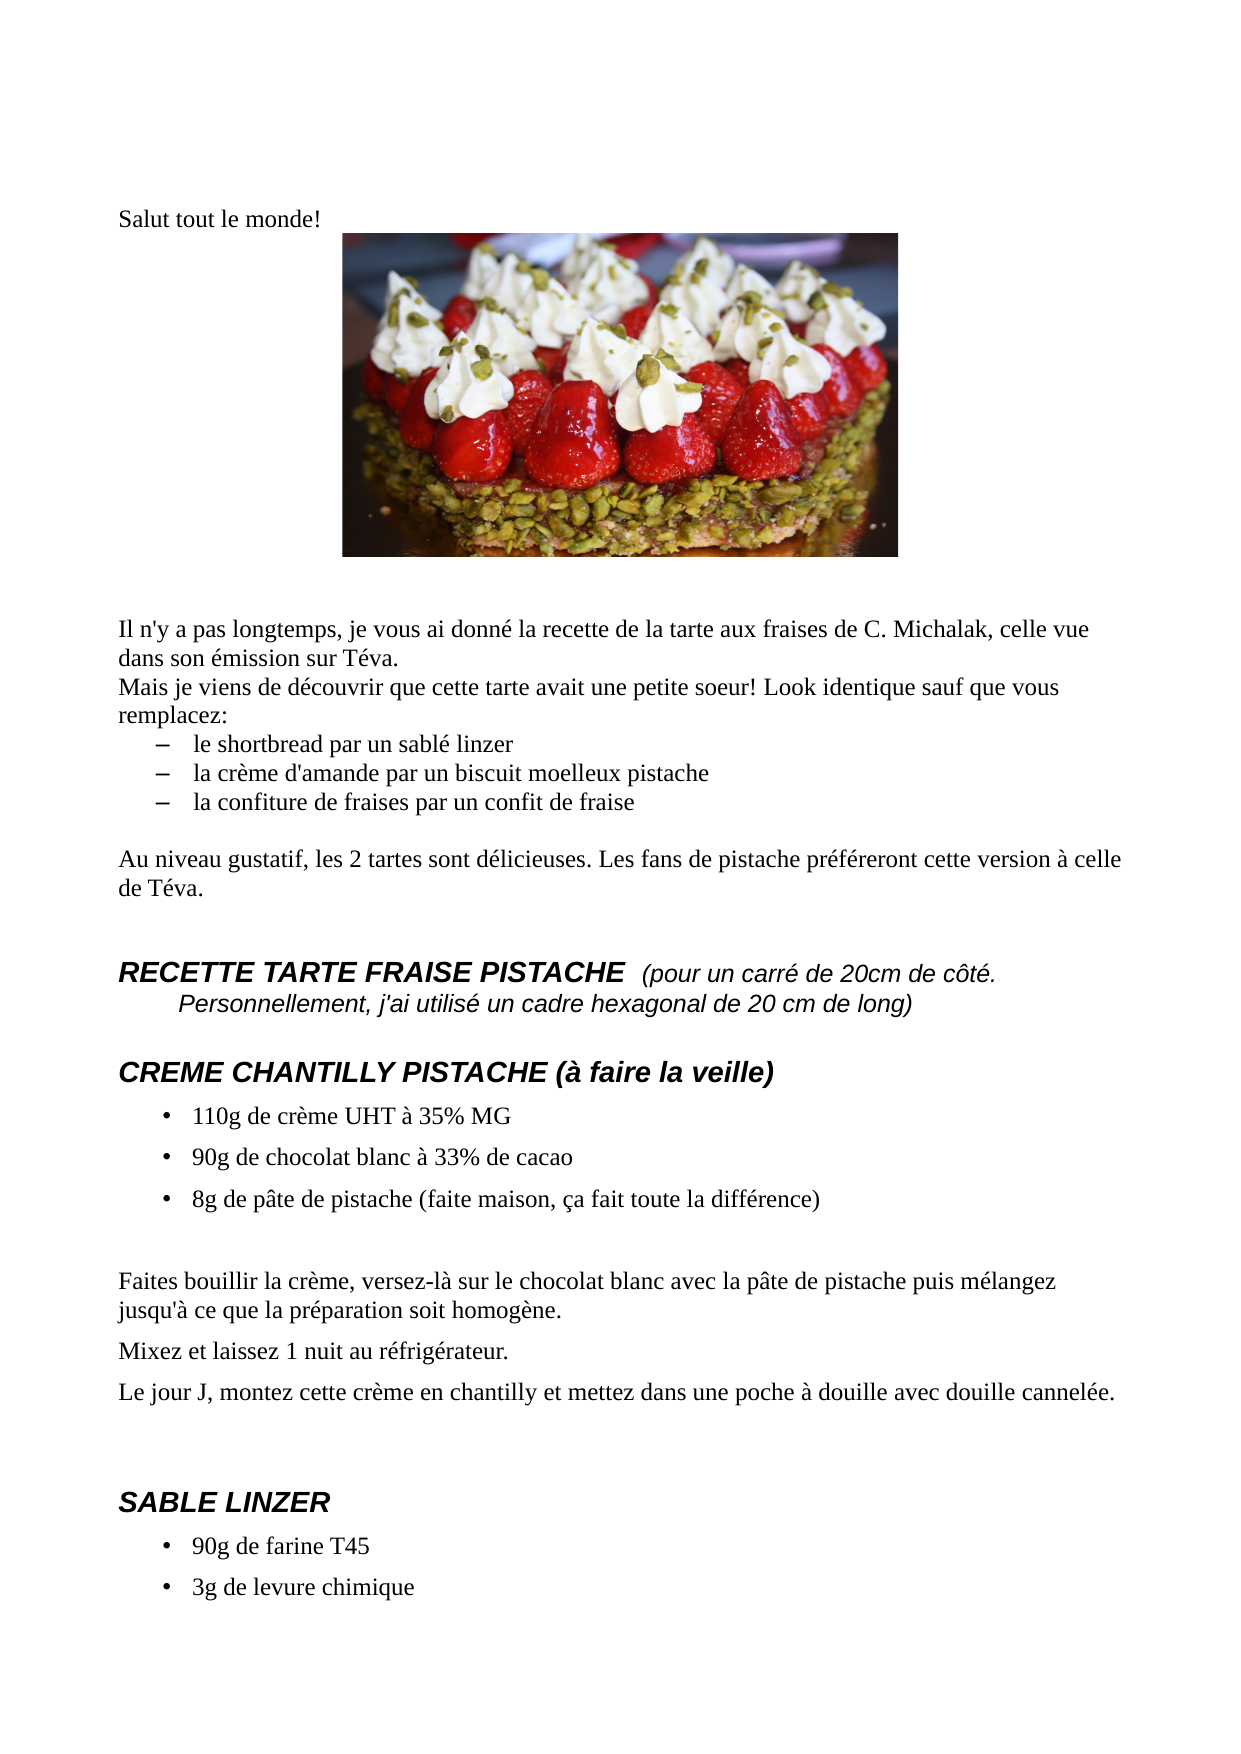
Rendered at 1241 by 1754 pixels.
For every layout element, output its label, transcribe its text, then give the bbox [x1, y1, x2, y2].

list la crème d'amande par un biscuit moelleux pistache [156, 758, 1122, 787]
subtitle RECETTE TARTE FRAISE PISTACHE (pour un carré de 20cm de côté. Personnellement, j'ai utilisé un cadre hexagonal de 20 cm de long) [118, 955, 1122, 1018]
list 90g de farine T45 [162, 1531, 1122, 1560]
list 3g de levure chimique [162, 1572, 1122, 1601]
picture [342, 233, 899, 557]
text Faites bouillir la crème, versez-là sur le chocolat blanc avec la pâte de pistache puis mélangez jusqu'à ce que la préparation soit homogène. [118, 1266, 1122, 1324]
text Le jour J, montez cette crème en chantilly et mettez dans une poche à douille avec douille cannelée. [118, 1377, 1122, 1406]
text Salut tout le monde! [118, 204, 1122, 233]
list 8g de pâte de pistache (faite maison, ça fait toute la différence) [162, 1184, 1122, 1212]
subtitle SABLE LINZER [118, 1485, 1122, 1518]
list 110g de crème UHT à 35% MG [162, 1101, 1122, 1130]
text Au niveau gustatif, les 2 tartes sont délicieuses. Les fans de pistache préféreront cette version à celle de Téva. [118, 844, 1122, 902]
list le shortbread par un sablé linzer [156, 729, 1122, 758]
subtitle CREME CHANTILLY PISTACHE (à faire la veille) [118, 1055, 1122, 1089]
text Il n'y a pas longtemps, je vous ai donné la recette de la tarte aux fraises de C. Michalak, celle vue dans son émission sur Téva. [118, 614, 1122, 672]
list la confiture de fraises par un confit de fraise [156, 787, 1122, 815]
text Mixez et laissez 1 nuit au réfrigérateur. [118, 1336, 1122, 1365]
text Mais je viens de découvrir que cette tarte avait une petite soeur! Look identique sauf que vous remplacez: [118, 672, 1122, 729]
list 90g de chocolat blanc à 33% de cacao [162, 1142, 1122, 1171]
